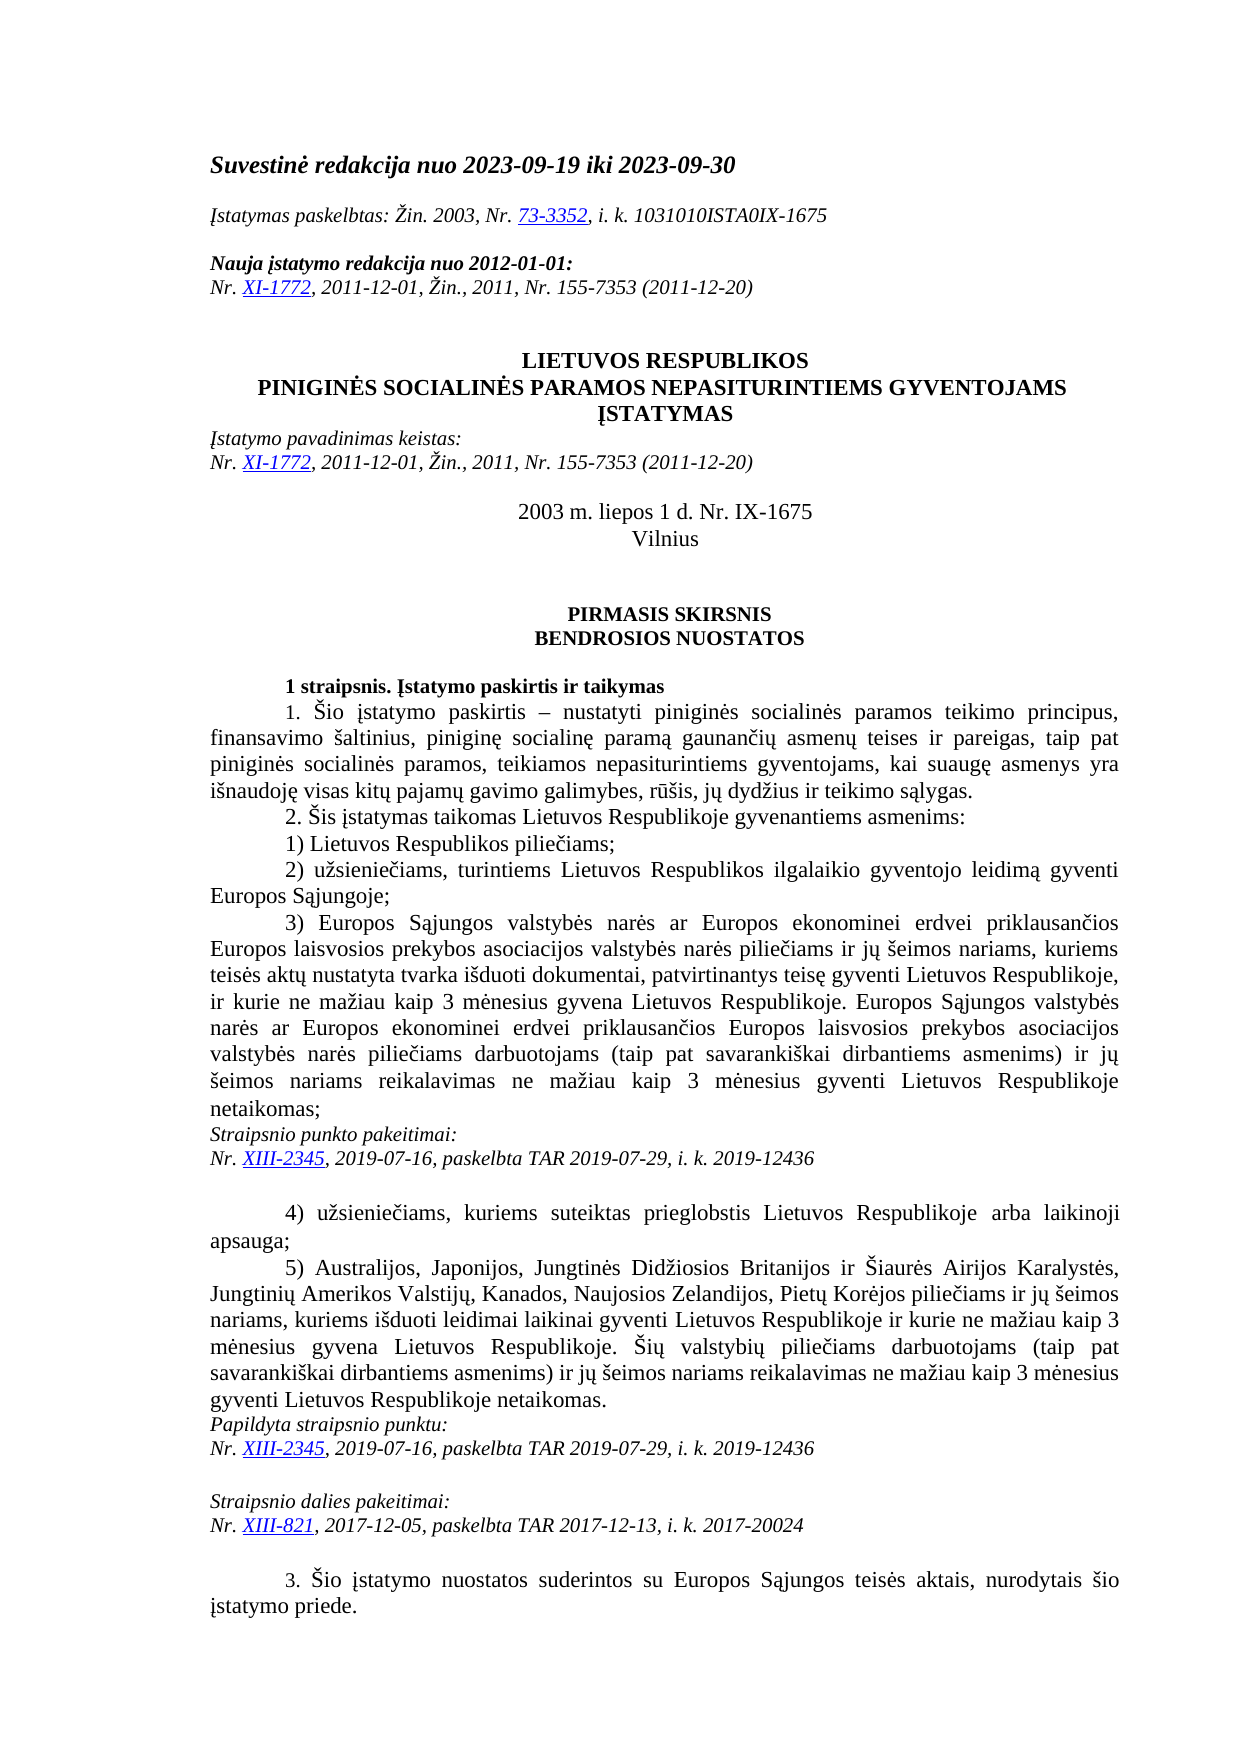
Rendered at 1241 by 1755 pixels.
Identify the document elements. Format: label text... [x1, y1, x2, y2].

text Nauja įstatymo redakcija nuo 2012-01-01: [210, 251, 1120, 275]
text Straipsnio punkto pakeitimai: [210, 1122, 1120, 1146]
text Nr. XI-1772, 2011-12-01, Žin., 2011, Nr. 155-7353 (2011-12-20) [210, 275, 1120, 299]
text LIETUVOS RESPUBLIKOS [210, 347, 1120, 373]
text 4) užsieniečiams, kuriems suteiktas prieglobstis Lietuvos Respublikoje arba laikinoji apsauga; [210, 1199, 1120, 1254]
text Suvestinė redakcija nuo 2023-09-19 iki 2023-09-30 [210, 150, 1120, 179]
text Vilnius [210, 525, 1120, 551]
text Nr. XIII-2345, 2019-07-16, paskelbta TAR 2019-07-29, i. k. 2019-12436 [210, 1436, 1120, 1460]
text 1) Lietuvos Respublikos piliečiams; [210, 829, 1120, 856]
text Papildyta straipsnio punktu: [210, 1412, 1120, 1436]
text Įstatymo pavadinimas keistas: [210, 426, 1120, 450]
text 3. Šio įstatymo nuostatos suderintos su Europos Sąjungos teisės aktais, nurodytais šio įstatymo priede. [210, 1566, 1120, 1618]
text 2) užsieniečiams, turintiems Lietuvos Respublikos ilgalaikio gyventojo leidimą gyventi Europos Sąjungoje; [210, 856, 1120, 909]
text PINIGINĖS SOCIALINĖS PARAMOS NEPASITURINTIEMS GYVENTOJAMS [210, 373, 1120, 400]
text Nr. XIII-2345, 2019-07-16, paskelbta TAR 2019-07-29, i. k. 2019-12436 [210, 1146, 1120, 1170]
text ĮSTATYMAS [210, 400, 1120, 426]
text BENDROSIOS NUOSTATOS [210, 626, 1129, 650]
text Nr. XI-1772, 2011-12-01, Žin., 2011, Nr. 155-7353 (2011-12-20) [210, 450, 1120, 474]
text 2. Šis įstatymas taikomas Lietuvos Respublikoje gyvenantiems asmenims: [210, 803, 1120, 829]
text 3) Europos Sąjungos valstybės narės ar Europos ekonominei erdvei priklausančios Europos laisvosios prekybos asociacijos valstybės narės piliečiams ir jų šeimos nariams, kuriems teisės aktų nustatyta tvarka išduoti dokumentai, patvirtinantys teisę gyventi Lietuvos Respublikoje, ir kurie ne mažiau kaip 3 mėnesius gyvena Lietuvos Respublikoje. Europos Sąjungos valstybės narės ar Europos ekonominei erdvei priklausančios Europos laisvosios prekybos asociacijos valstybės narės piliečiams darbuotojams (taip pat savarankiškai dirbantiems asmenims) ir jų šeimos nariams reikalavimas ne mažiau kaip 3 mėnesius gyventi Lietuvos Respublikoje netaikomas; [210, 909, 1120, 1122]
text Straipsnio dalies pakeitimai: [210, 1489, 1120, 1513]
text PIRMASIS SKIRSNIS [210, 602, 1129, 626]
text Nr. XIII-821, 2017-12-05, paskelbta TAR 2017-12-13, i. k. 2017-20024 [210, 1513, 1120, 1537]
text 5) Australijos, Japonijos, Jungtinės Didžiosios Britanijos ir Šiaurės Airijos Karalystės, Jungtinių Amerikos Valstijų, Kanados, Naujosios Zelandijos, Pietų Korėjos piliečiams ir jų šeimos nariams, kuriems išduoti leidimai laikinai gyventi Lietuvos Respublikoje ir kurie ne mažiau kaip 3 mėnesius gyvena Lietuvos Respublikoje. Šių valstybių piliečiams darbuotojams (taip pat savarankiškai dirbantiems asmenims) ir jų šeimos nariams reikalavimas ne mažiau kaip 3 mėnesius gyventi Lietuvos Respublikoje netaikomas. [210, 1254, 1120, 1412]
text 2003 m. liepos 1 d. Nr. IX-1675 [210, 498, 1120, 525]
text 1 straipsnis. Įstatymo paskirtis ir taikymas [210, 674, 1120, 698]
text 1. Šio įstatymo paskirtis – nustatyti piniginės socialinės paramos teikimo principus, finansavimo šaltinius, piniginę socialinę paramą gaunančių asmenų teises ir pareigas, taip pat piniginės socialinės paramos, teikiamos nepasiturintiems gyventojams, kai suaugę asmenys yra išnaudoję visas kitų pajamų gavimo galimybes, rūšis, jų dydžius ir teikimo sąlygas. [210, 698, 1120, 803]
text Įstatymas paskelbtas: Žin. 2003, Nr. 73-3352, i. k. 1031010ISTA0IX-1675 [210, 203, 1120, 227]
